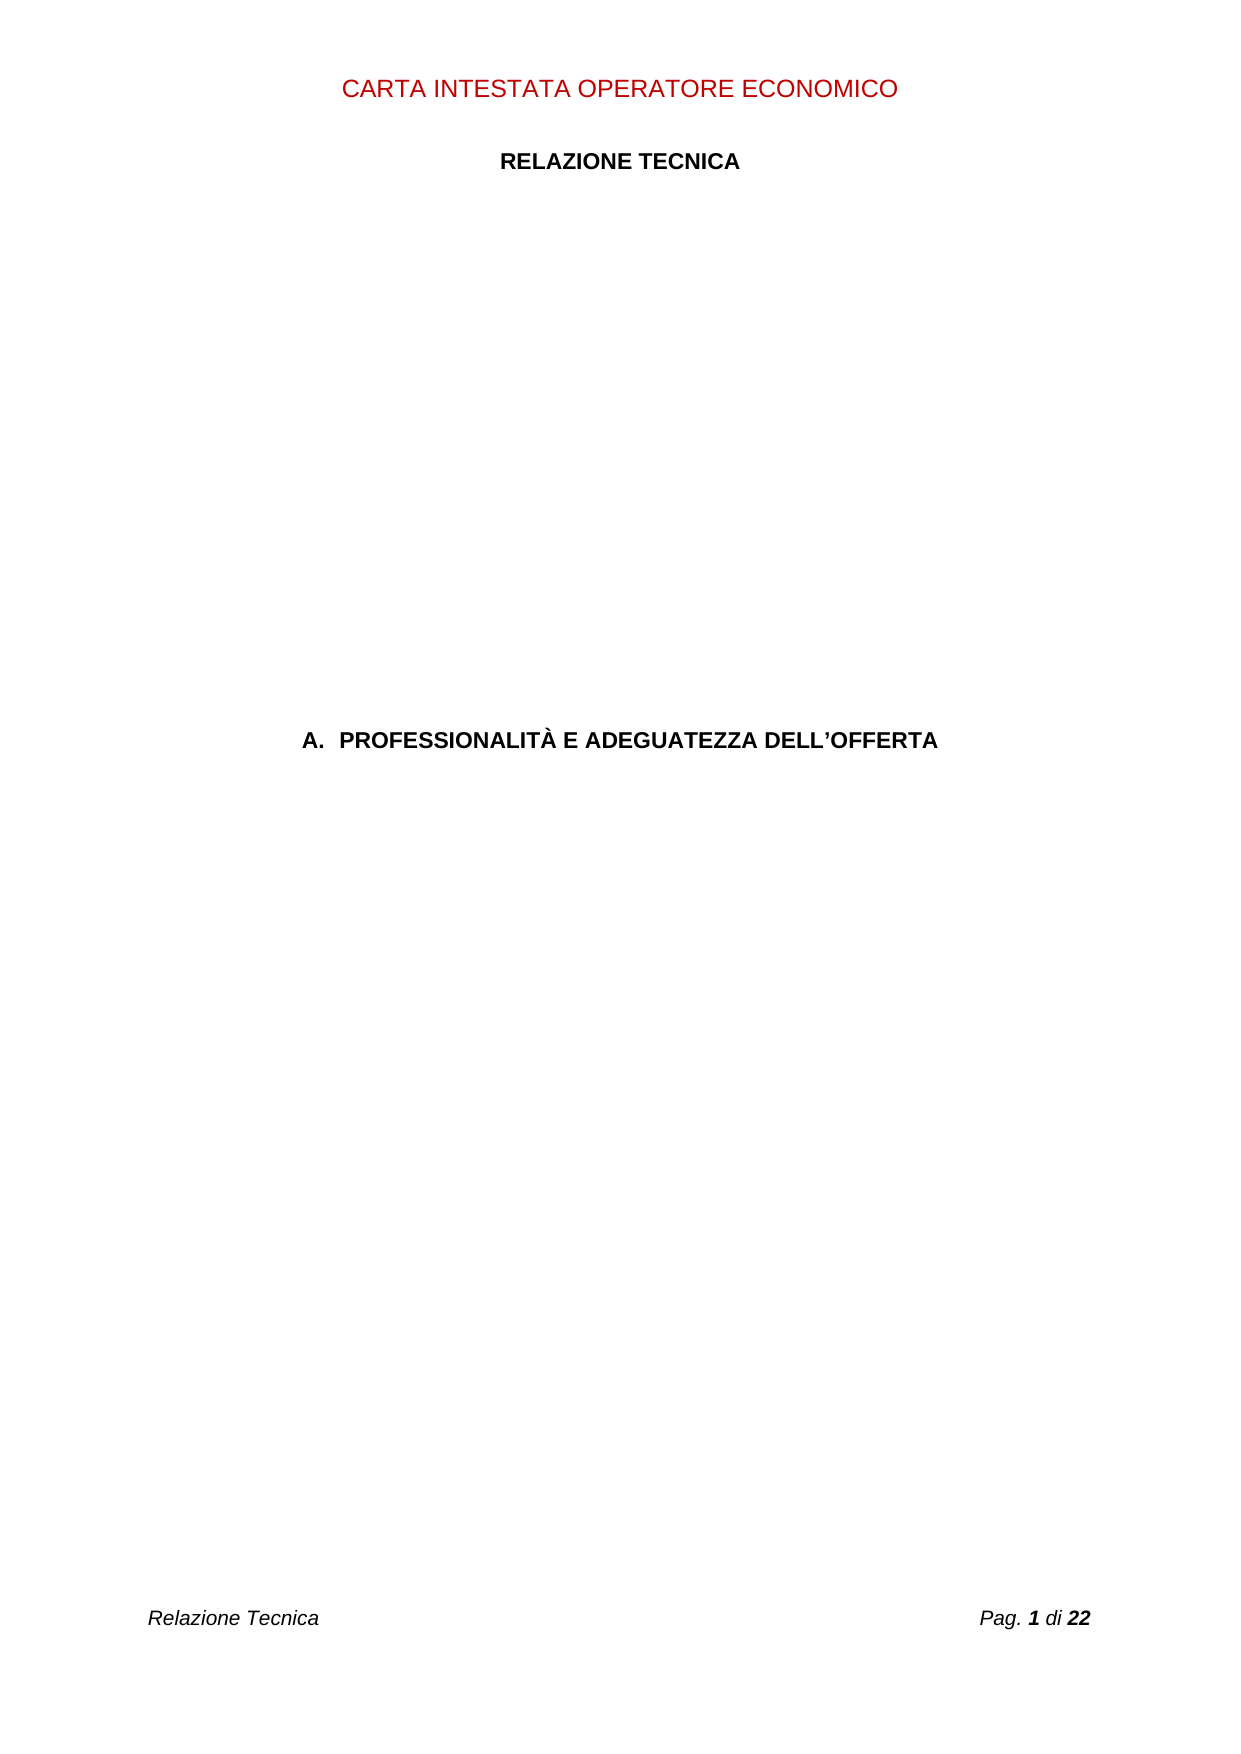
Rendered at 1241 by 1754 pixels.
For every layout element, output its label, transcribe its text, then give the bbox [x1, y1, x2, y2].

subtitle Professionalità e adeguatezza dell’offerta [148, 727, 1092, 753]
text RELAZIONE TECNICA [148, 148, 1092, 174]
